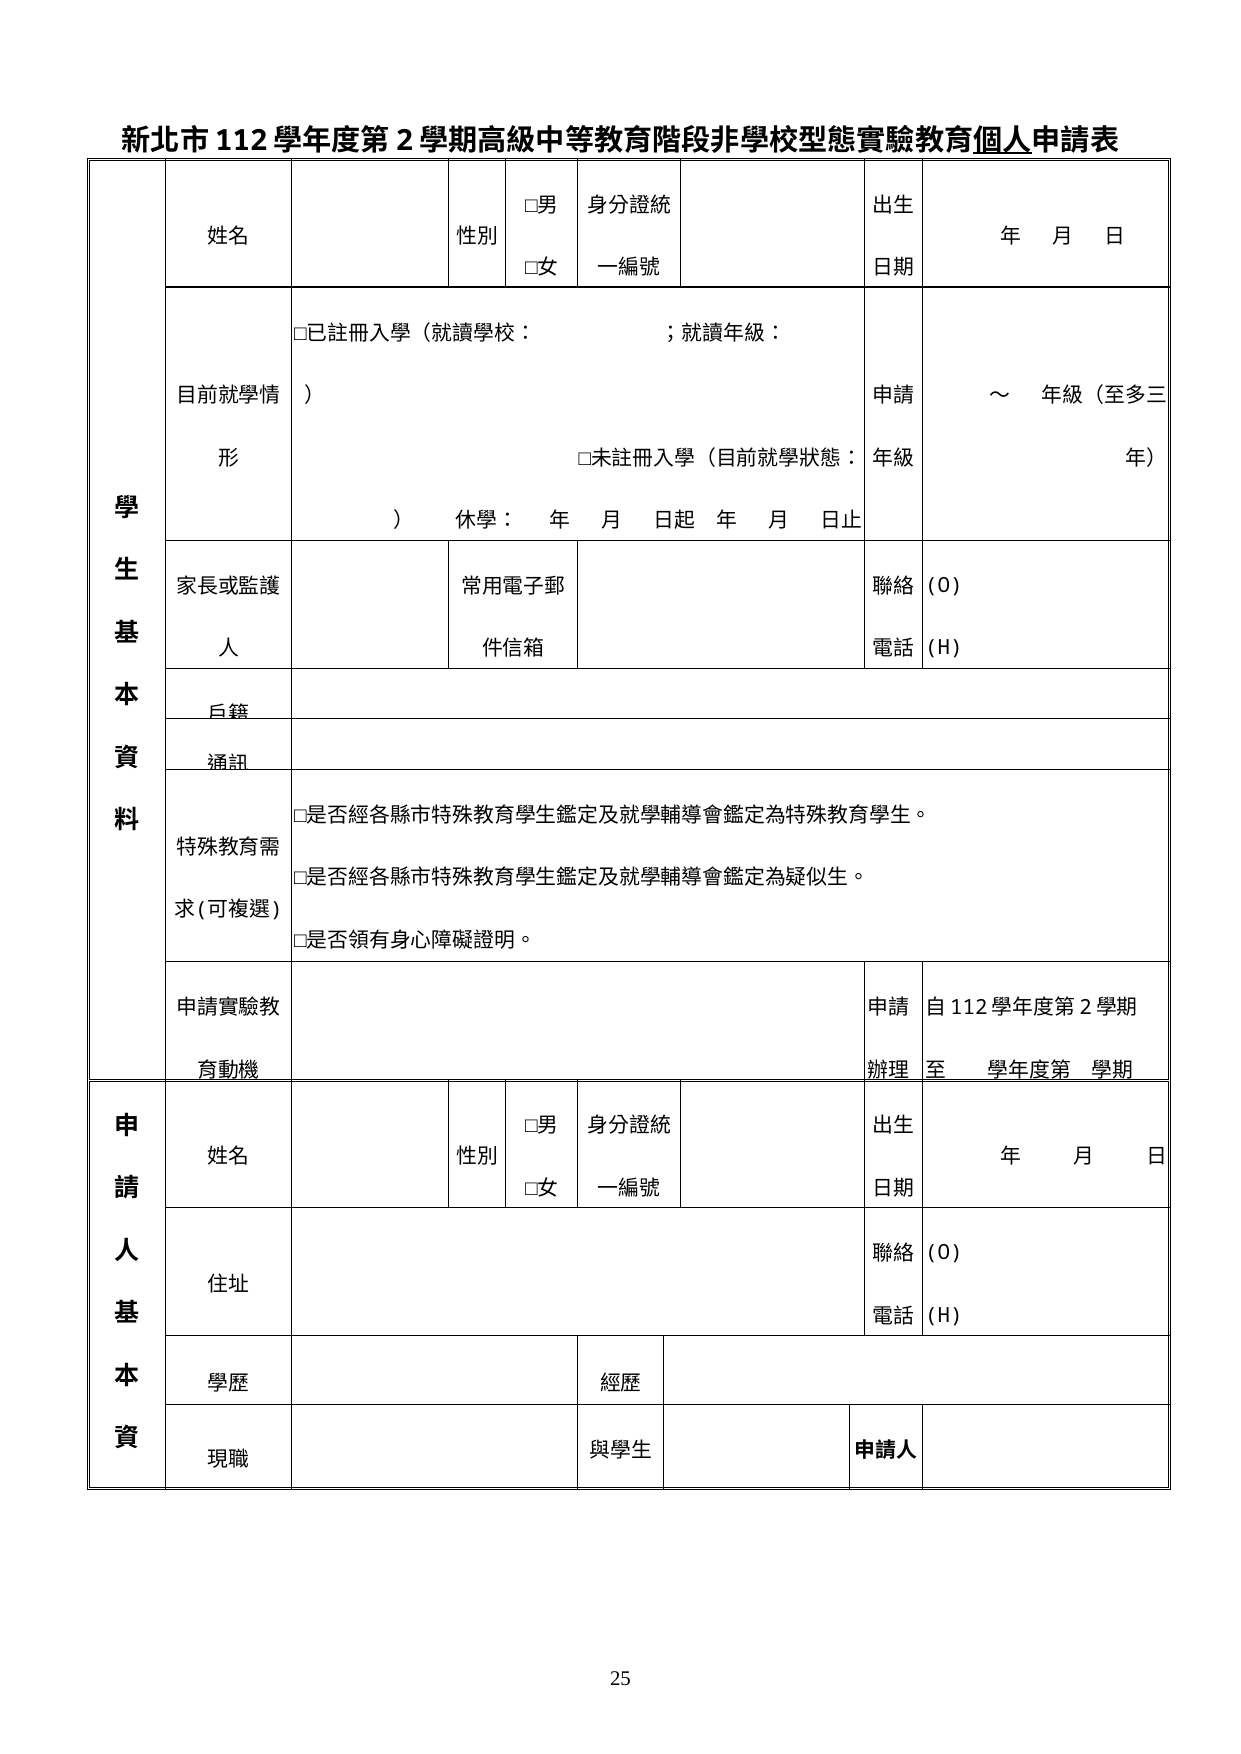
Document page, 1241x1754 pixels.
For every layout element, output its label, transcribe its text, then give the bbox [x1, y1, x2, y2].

table_cell [292, 1336, 577, 1404]
table_cell □是否經各縣市特殊教育學生鑑定及就學輔導會鑑定為特殊教育學生。 □是否經各縣市特殊教育學生鑑定及就學輔導會鑑定為疑似生。 □是否領有身心障礙證明。 □是否需要申請相關特教設施設備、輔導、諮詢等必要資源之協助。 □是否已於IEP會議中討論學生所需之特教資源。 □以上皆無。 [292, 770, 1168, 961]
table_header 學 生 基 本 資 料 [90, 161, 165, 1079]
table_cell 聯絡電話 [865, 1208, 922, 1335]
table_cell 家長或監護人 [166, 541, 291, 668]
table_cell [292, 541, 448, 668]
table_cell [664, 1405, 849, 1487]
table_header 性別 [449, 161, 505, 286]
table_cell 學歷 [166, 1336, 291, 1404]
table_cell [292, 962, 864, 1079]
table_cell 聯絡電話 [865, 541, 922, 668]
table_cell (O) (H) [923, 1208, 1168, 1335]
table_cell 姓名 [166, 1082, 291, 1207]
table_cell [292, 669, 1168, 718]
table_cell 申請年級 [865, 288, 922, 539]
table_cell 目前就學情形 [166, 288, 291, 539]
table_cell 出生日期 [865, 1082, 922, 1207]
table_cell 申請人基本資料 [90, 1082, 165, 1487]
table_cell 特殊教育需求(可複選) [166, 770, 291, 961]
table_cell 與學生關係 [578, 1405, 663, 1487]
table_cell 常用電子郵件信箱 [449, 541, 577, 668]
table_cell [292, 1082, 448, 1207]
table_cell [292, 719, 1168, 768]
table_cell [681, 1082, 864, 1207]
table_cell 經歷 [578, 1336, 663, 1404]
table_cell [664, 1336, 1168, 1404]
table_cell 申請實驗教育動機 [166, 962, 291, 1079]
table_cell □男 □女 [506, 1082, 577, 1207]
text 新北市112學年度第2學期高級中等教育階段非學校型態實驗教育個人申請表 [89, 96, 1152, 158]
table_header 身分證統一編號 [578, 161, 680, 286]
table_cell 身分證統一編號 [578, 1082, 680, 1207]
table_cell [923, 1405, 1168, 1487]
table_cell [292, 1405, 577, 1487]
table_header [681, 161, 864, 286]
table_cell 申請辦理期程 [865, 962, 922, 1079]
table_cell 自112學年度第2學期 至 學年度第 學期 (請設籍學校務必與家長確認申辦期程) [923, 962, 1168, 1079]
table_cell 戶籍 地址 [166, 669, 291, 718]
table_header 姓名 [166, 161, 291, 286]
table_header 年 月 日 [923, 161, 1168, 286]
table_cell □已註冊入學（就讀學校： ；就讀年級： ） □未註冊入學（目前就學狀態： ） 休學： 年 月 日起 年 月 日止 [292, 288, 864, 539]
table_header □男 □女 [506, 161, 577, 286]
table_cell [578, 541, 864, 668]
table_cell ～ 年級（至多三年） [923, 288, 1168, 539]
table_cell [292, 1208, 864, 1335]
table_cell 年 月 日 [923, 1082, 1168, 1207]
table_cell (O) (H) [923, 541, 1168, 668]
table_cell 現職 [166, 1405, 291, 1487]
table_cell 性別 [449, 1082, 505, 1207]
table_cell 住址 [166, 1208, 291, 1335]
table_header 出生日期 [865, 161, 922, 286]
table_cell 申請人簽章 [850, 1405, 922, 1487]
table_header [292, 161, 448, 286]
table_cell 通訊 地址 [166, 719, 291, 768]
